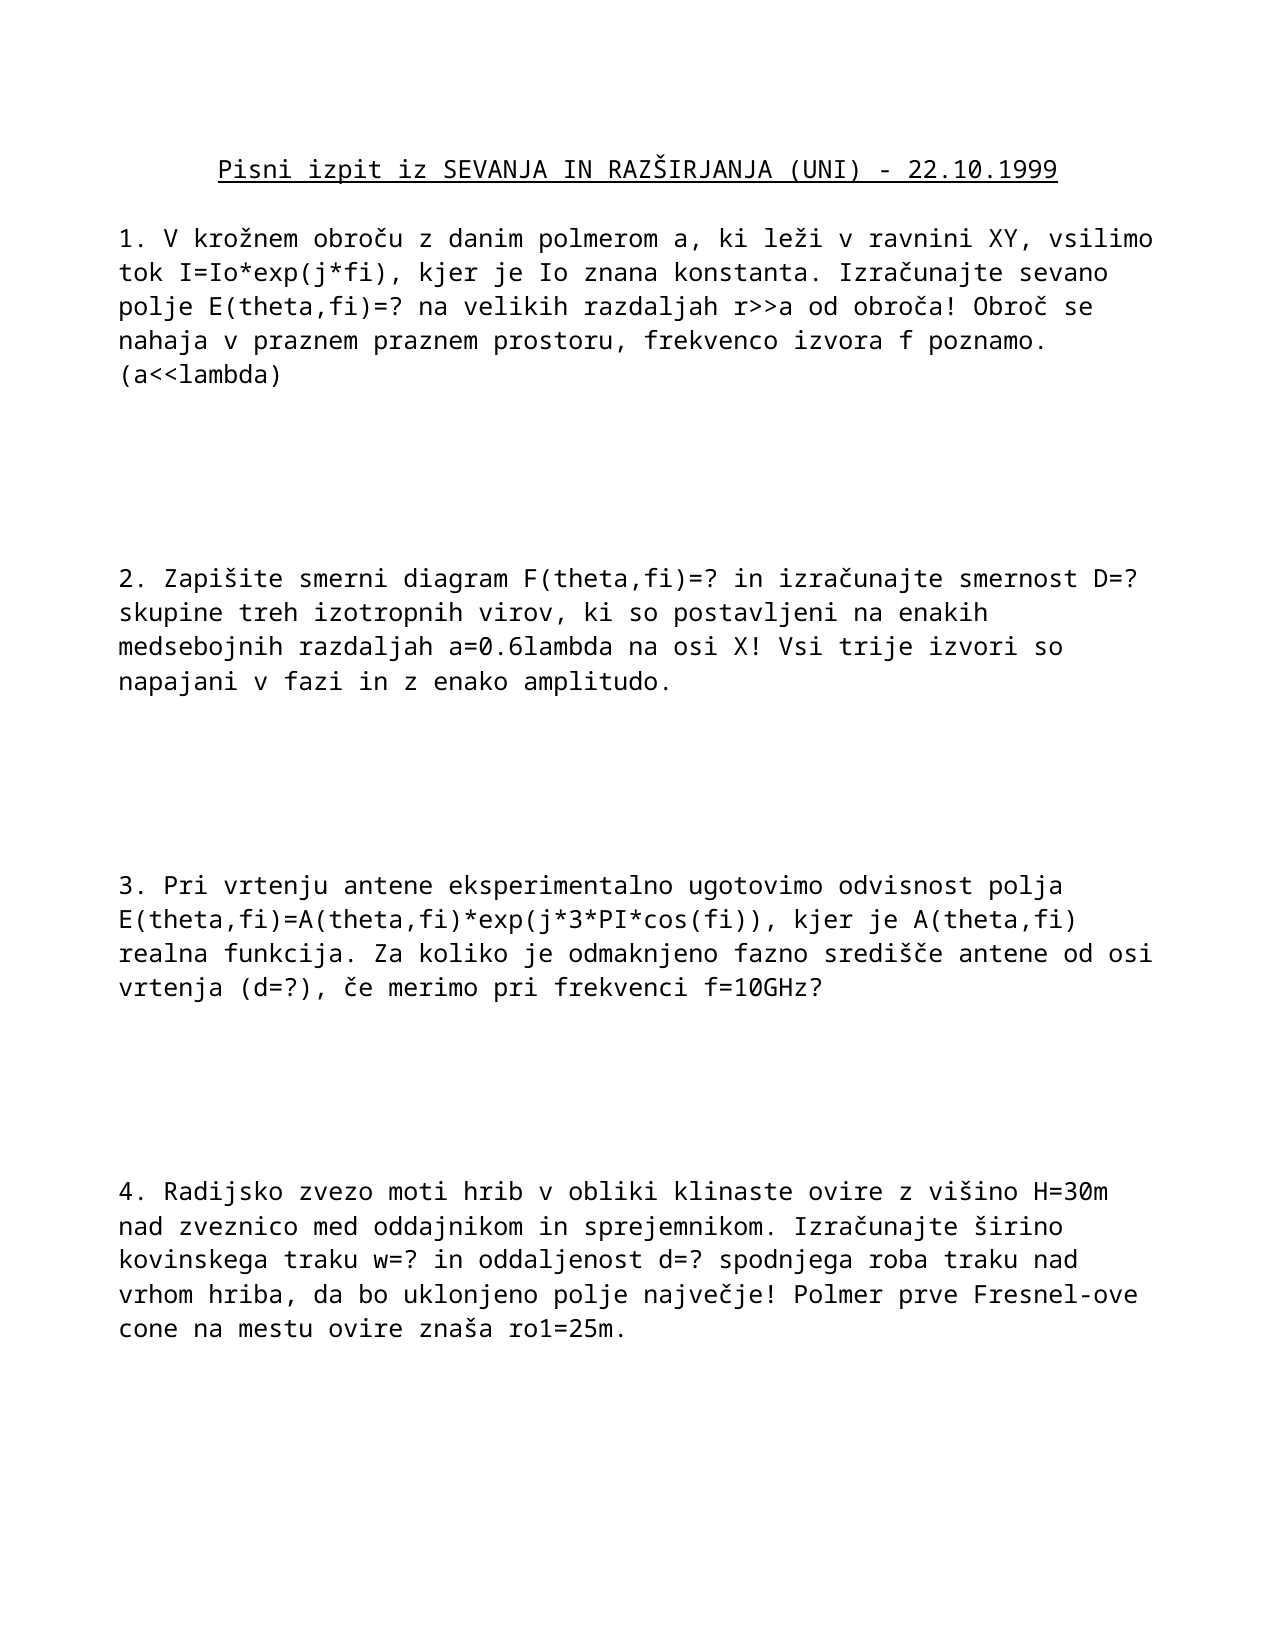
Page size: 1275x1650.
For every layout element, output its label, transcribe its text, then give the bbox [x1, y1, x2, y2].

text Pisni izpit iz SEVANJA IN RAZŠIRJANJA (UNI) - 22.10.1999 [118, 152, 1157, 186]
text 3. Pri vrtenju antene eksperimentalno ugotovimo odvisnost polja E(theta,fi)=A(theta,fi)*exp(j*3*PI*cos(fi)), kjer je A(theta,fi) realna funkcija. Za koliko je odmaknjeno fazno središče antene od osi vrtenja (d=?), če merimo pri frekvenci f=10GHz? [118, 867, 1157, 1004]
text 1. V krožnem obroču z danim polmerom a, ki leži v ravnini XY, vsilimo tok I=Io*exp(j*fi), kjer je Io znana konstanta. Izračunajte sevano polje E(theta,fi)=? na velikih razdaljah r>>a od obroča! Obroč se nahaja v praznem praznem prostoru, frekvenco izvora f poznamo. (a<<lambda) [118, 220, 1157, 391]
text 2. Zapišite smerni diagram F(theta,fi)=? in izračunajte smernost D=? skupine treh izotropnih virov, ki so postavljeni na enakih medsebojnih razdaljah a=0.6lambda na osi X! Vsi trije izvori so napajani v fazi in z enako amplitudo. [118, 561, 1157, 697]
text 4. Radijsko zvezo moti hrib v obliki klinaste ovire z višino H=30m nad zveznico med oddajnikom in sprejemnikom. Izračunajte širino kovinskega traku w=? in oddaljenost d=? spodnjega roba traku nad vrhom hriba, da bo uklonjeno polje največje! Polmer prve Fresnel-ove cone na mestu ovire znaša ro1=25m. [118, 1174, 1157, 1344]
